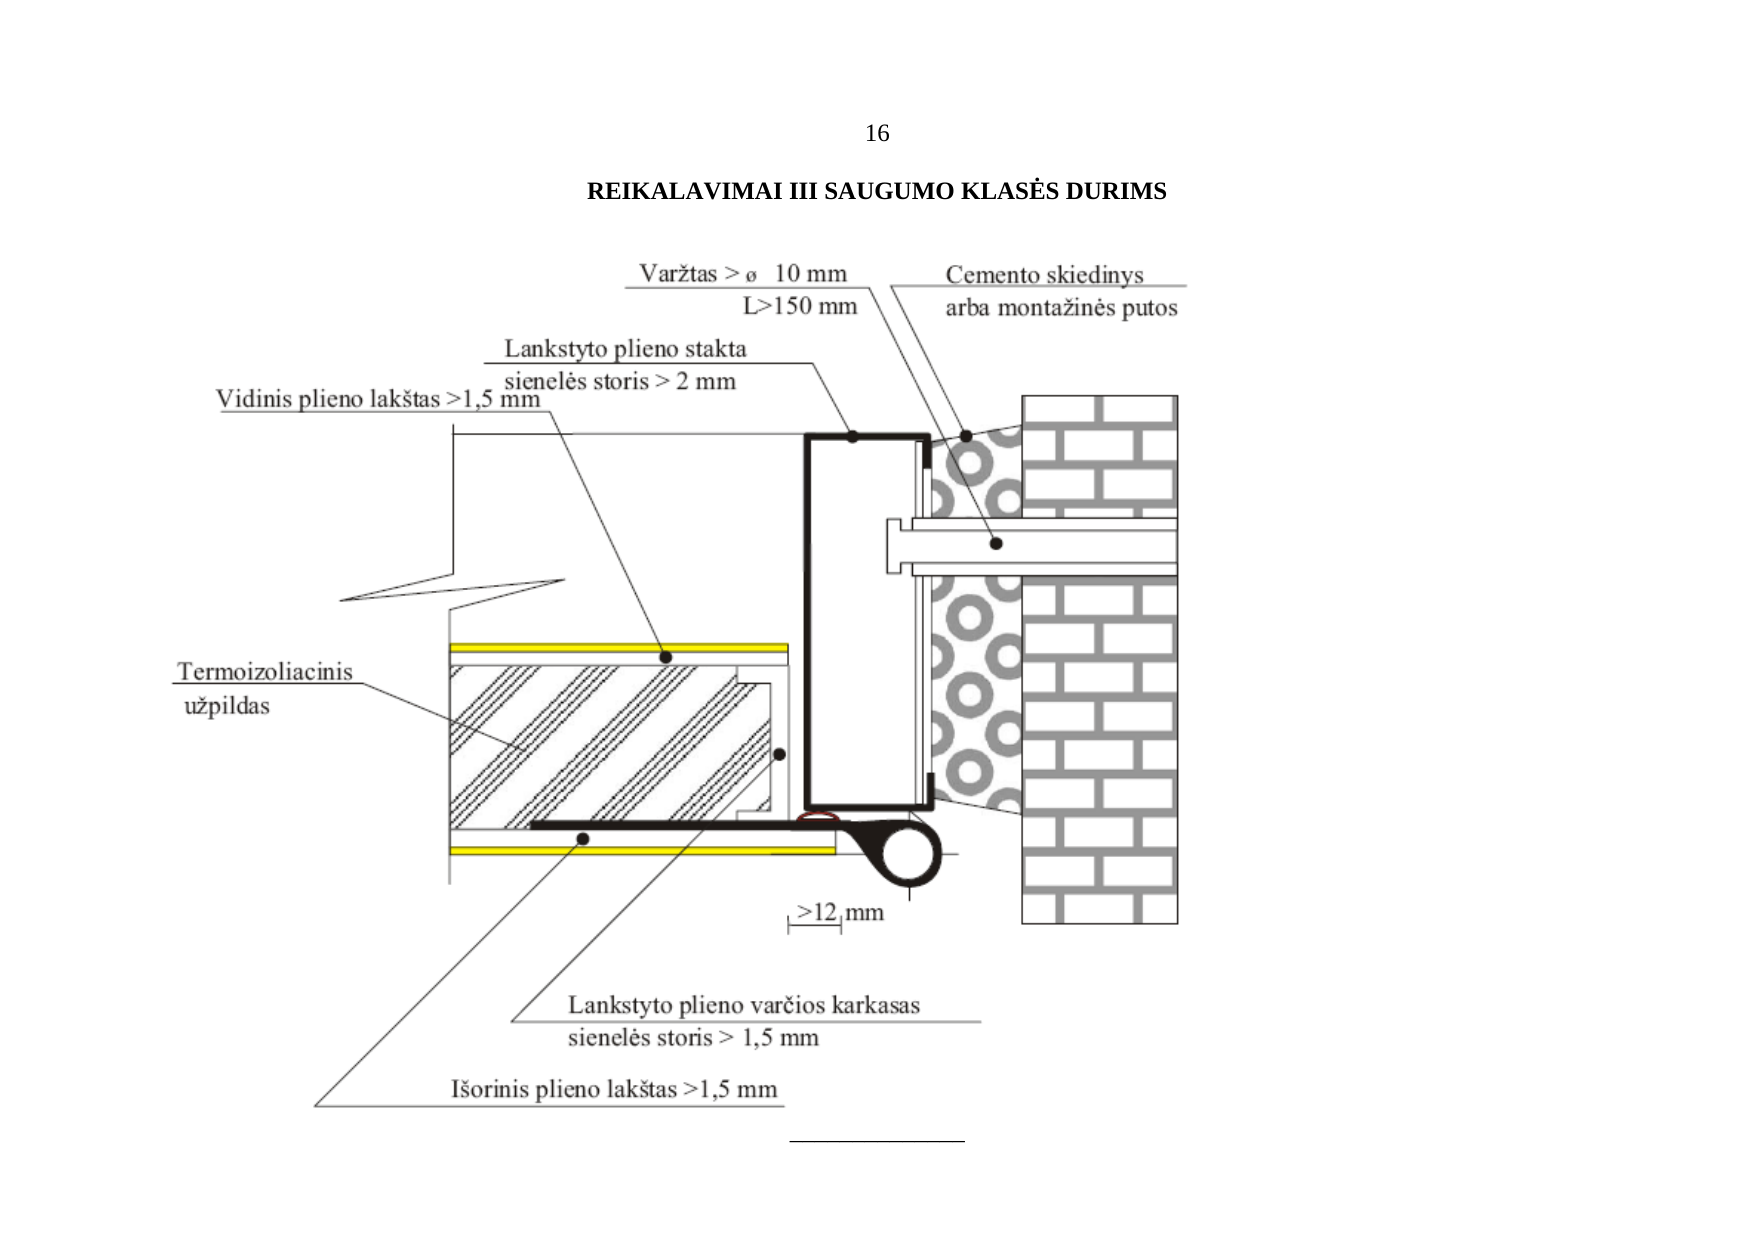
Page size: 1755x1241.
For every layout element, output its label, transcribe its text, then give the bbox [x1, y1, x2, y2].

text ______________ [118, 1116, 1636, 1145]
text REIKALAVIMAI III SAUGUMO KLASĖS DURIMS [118, 176, 1636, 205]
